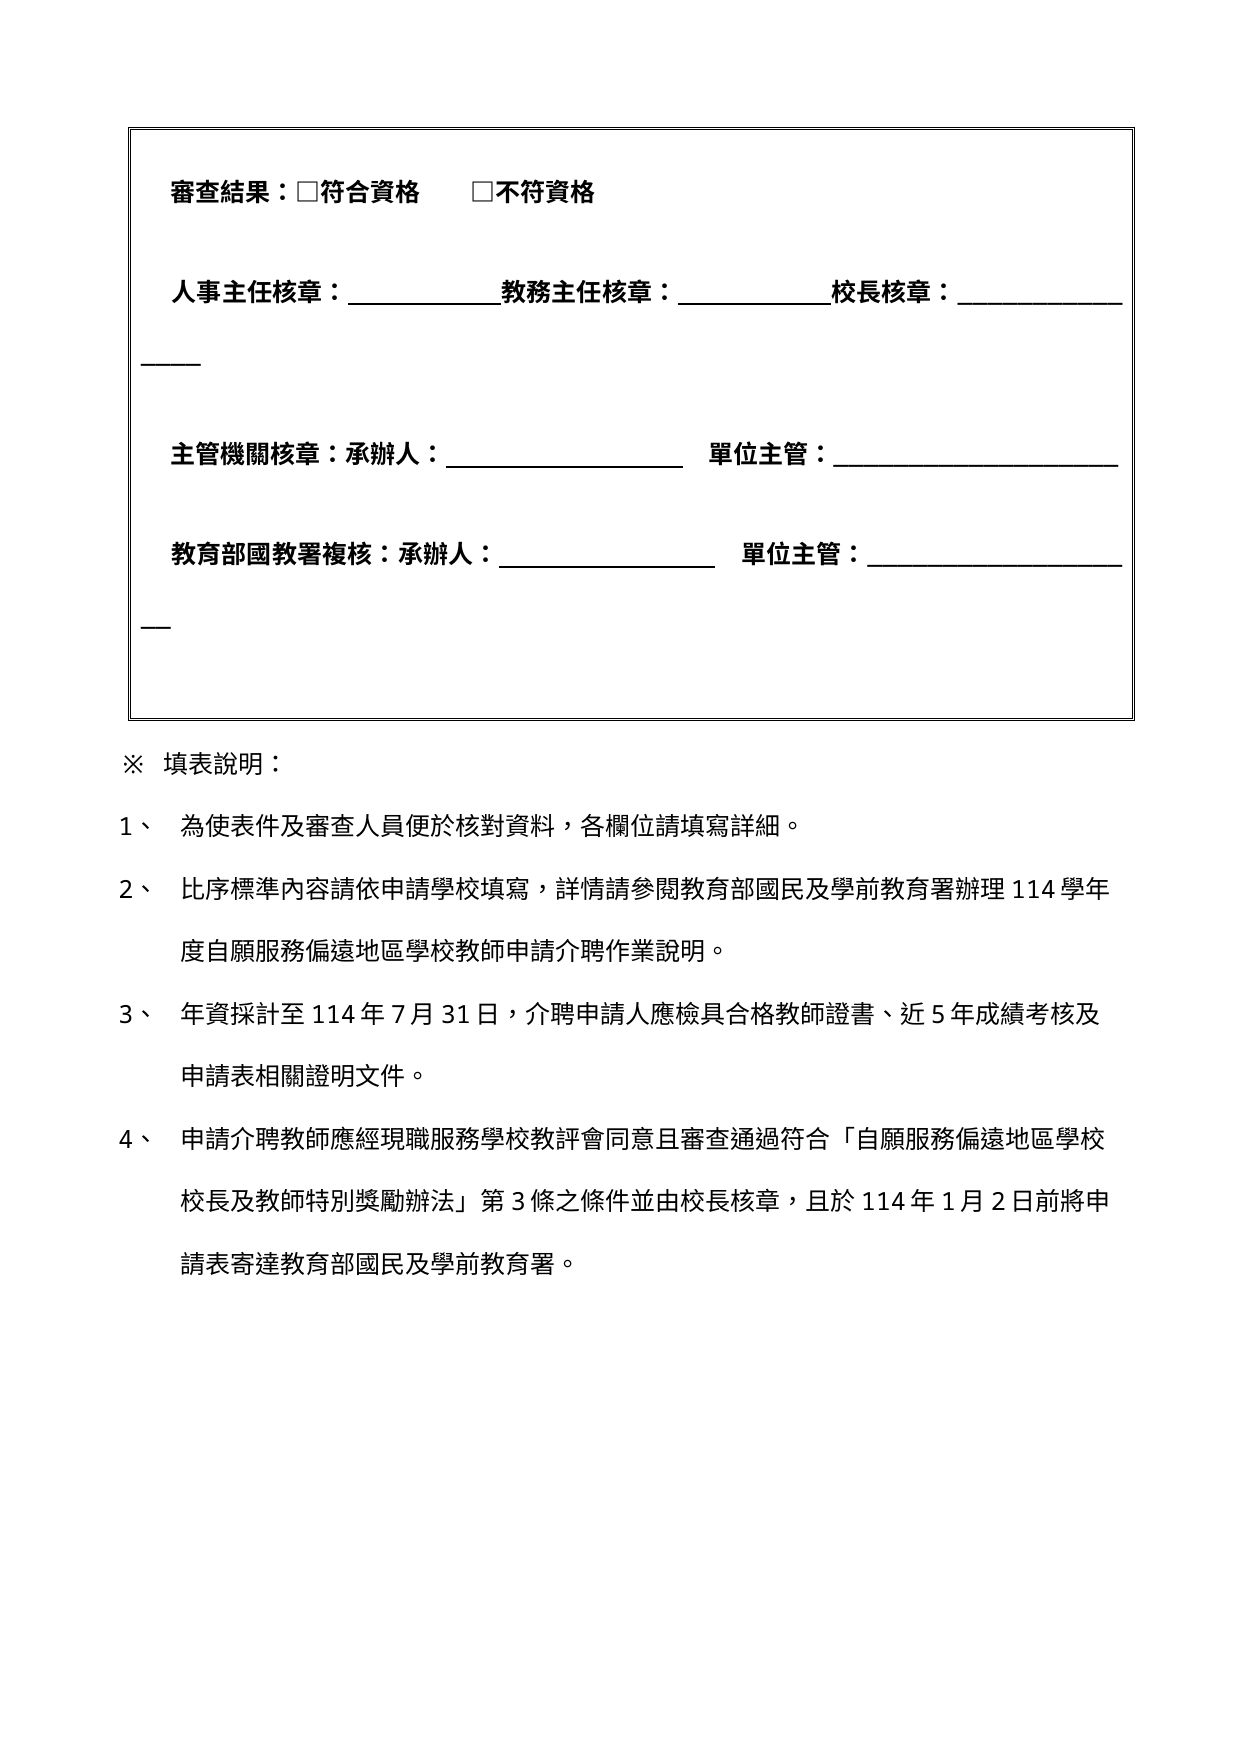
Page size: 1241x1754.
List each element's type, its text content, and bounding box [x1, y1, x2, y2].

list 為使表件及審查人員便於核對資料，各欄位請填寫詳細。 [118, 783, 1122, 846]
list 申請介聘教師應經現職服務學校教評會同意且審查通過符合「自願服務偏遠地區學校校長及教師特別獎勵辦法」第3條之條件並由校長核章，且於114年1月2日前將申請表寄達教育部國民及學前教育署。 [118, 1096, 1122, 1283]
table_cell 審查結果：□符合資格 □不符資格 人事主任核章： 教務主任核章： 校長核章：_______________ 主管機關核章：承辦人： 單位主管：___________________ 教育部國教署複核：承辦人： 單位主管：___________________ [131, 130, 1132, 718]
text ※ 填表說明： [118, 721, 1122, 783]
list 年資採計至114年7月31日，介聘申請人應檢具合格教師證書、近5年成績考核及申請表相關證明文件。 [118, 971, 1122, 1096]
list 比序標準內容請依申請學校填寫，詳情請參閱教育部國民及學前教育署辦理114學年度自願服務偏遠地區學校教師申請介聘作業說明。 [118, 846, 1122, 971]
